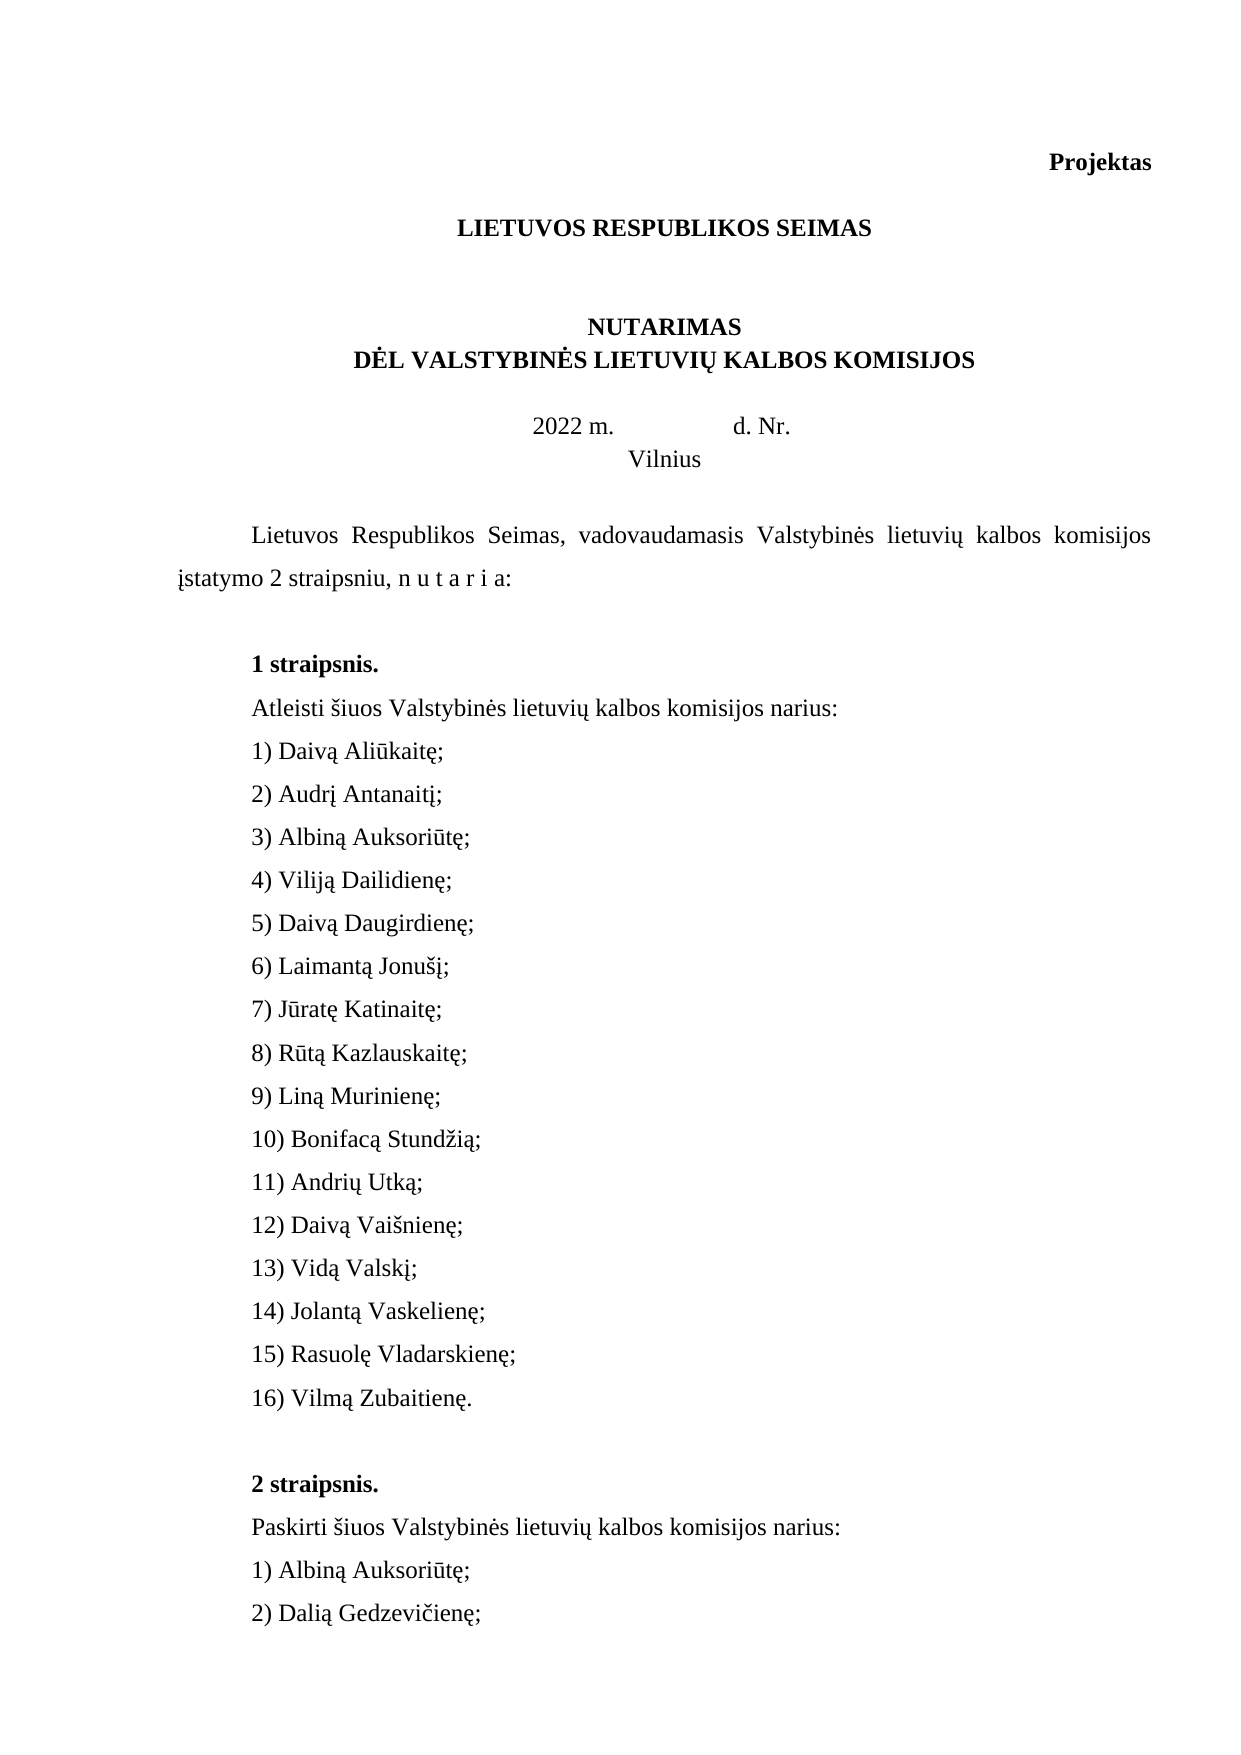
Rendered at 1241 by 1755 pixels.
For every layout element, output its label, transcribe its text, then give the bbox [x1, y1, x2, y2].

text NUTARIMAS [177, 312, 1152, 341]
text 3) Albiną Auksoriūtę; [177, 822, 1152, 851]
text 4) Viliją Dailidienę; [177, 865, 1152, 894]
text 2) Dalią Gedzevičienę; [177, 1598, 1152, 1627]
text Vilnius [177, 444, 1152, 473]
text Atleisti šiuos Valstybinės lietuvių kalbos komisijos narius: [177, 693, 1152, 721]
text 6) Laimantą Jonušį; [177, 951, 1152, 980]
text 1 straipsnis. [177, 649, 1152, 678]
text DĖL VALSTYBINĖS LIETUVIŲ KALBOS KOMISIJOS [177, 345, 1152, 374]
text 2) Audrį Antanaitį; [177, 779, 1152, 808]
text 8) Rūtą Kazlauskaitę; [177, 1038, 1152, 1066]
text 1) Daivą Aliūkaitę; [177, 736, 1152, 764]
text 2022 m. d. Nr. [177, 411, 1152, 440]
text 2 straipsnis. [177, 1469, 1152, 1498]
text 1) Albiną Auksoriūtę; [177, 1555, 1152, 1584]
text 14) Jolantą Vaskelienę; [177, 1296, 1152, 1325]
text 16) Vilmą Zubaitienę. [177, 1383, 1152, 1411]
text LIETUVOS RESPUBLIKOS SEIMAS [177, 213, 1152, 242]
text 7) Jūratę Katinaitę; [177, 994, 1152, 1023]
text 9) Liną Murinienę; [177, 1081, 1152, 1109]
text Lietuvos Respublikos Seimas, vadovaudamasis Valstybinės lietuvių kalbos komisijos įstatymo 2 straipsniu, nutaria: [177, 520, 1152, 592]
text 10) Bonifacą Stundžią; [177, 1124, 1152, 1153]
text 15) Rasuolę Vladarskienę; [177, 1339, 1152, 1368]
text 5) Daivą Daugirdienę; [177, 908, 1152, 937]
text 12) Daivą Vaišnienę; [177, 1210, 1152, 1239]
text 13) Vidą Valskį; [177, 1253, 1152, 1282]
text Paskirti šiuos Valstybinės lietuvių kalbos komisijos narius: [177, 1512, 1152, 1541]
text 11) Andrių Utką; [177, 1167, 1152, 1196]
text Projektas [177, 147, 1152, 176]
